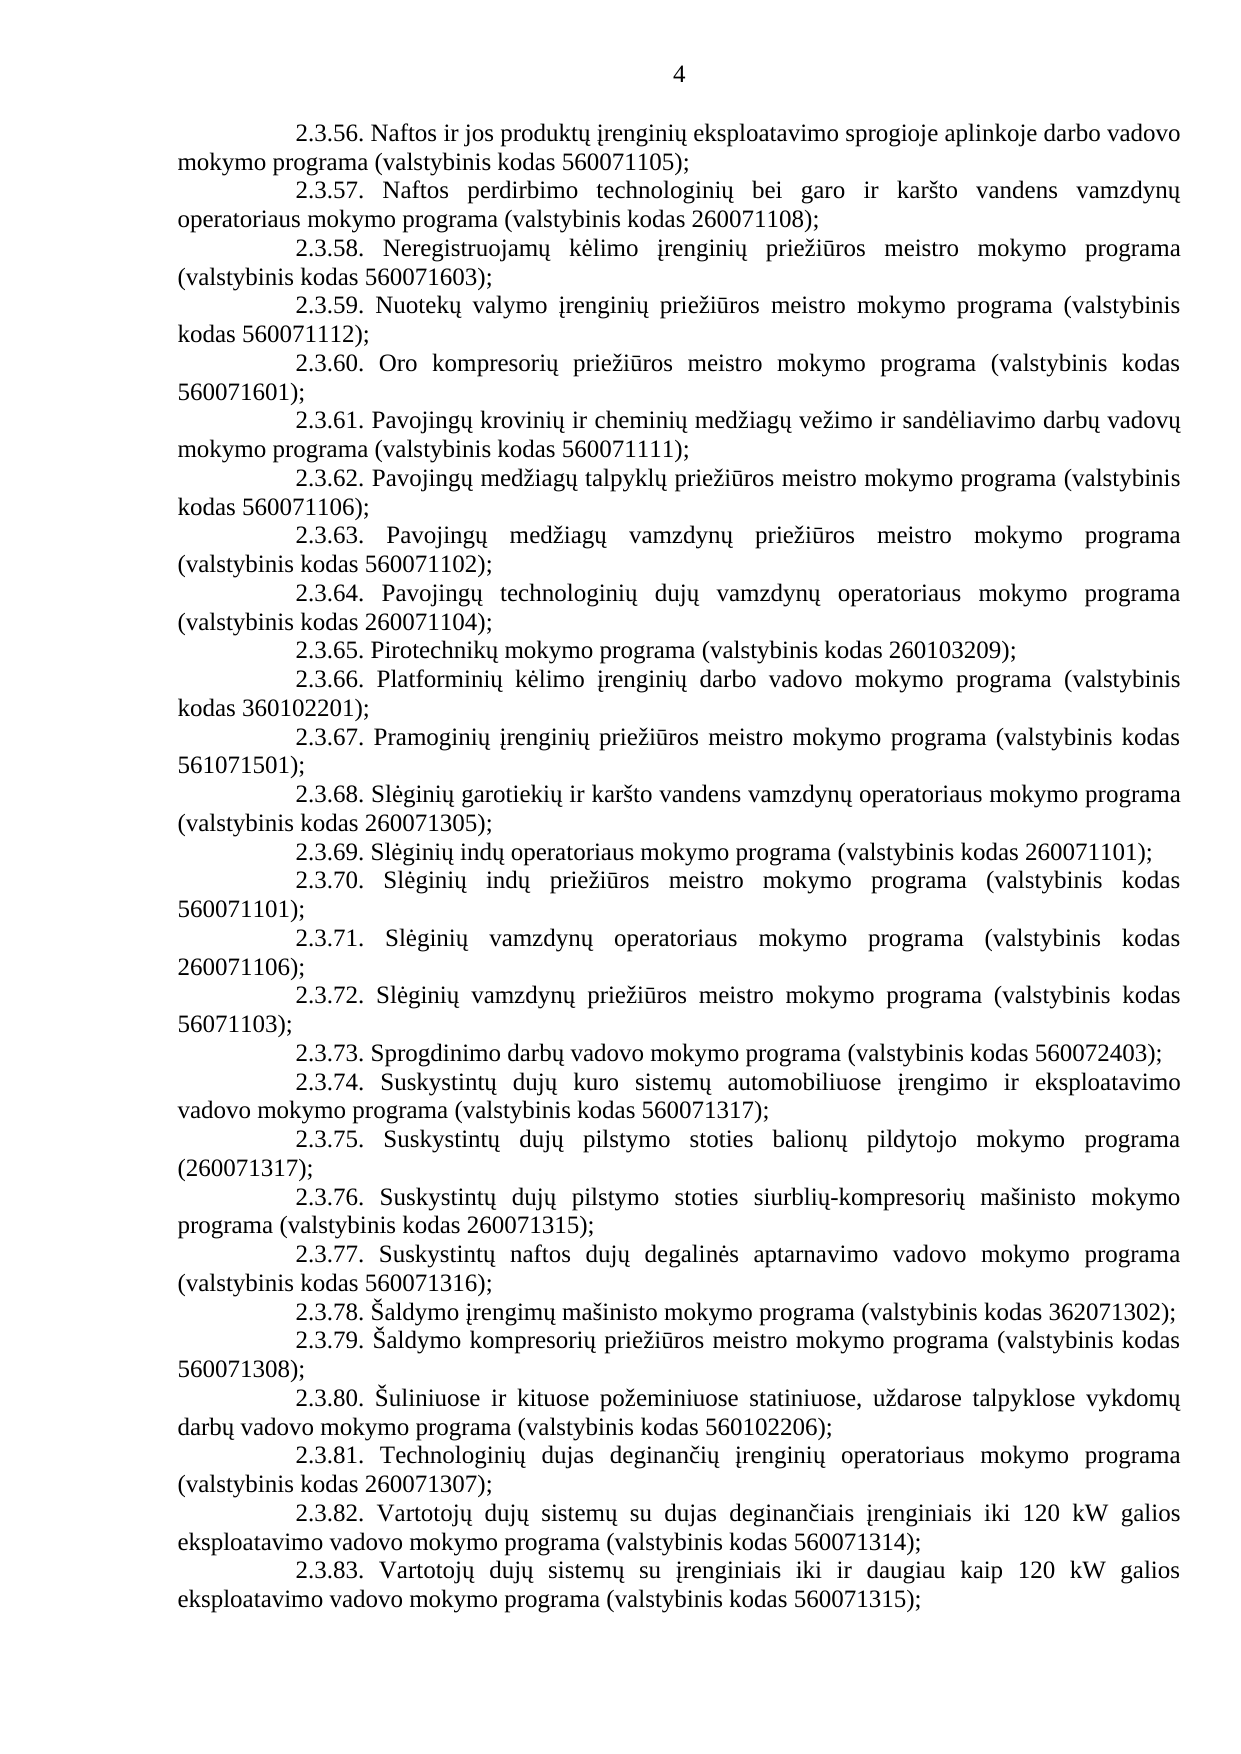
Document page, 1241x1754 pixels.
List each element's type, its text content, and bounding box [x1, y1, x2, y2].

text 2.3.77. Suskystintų naftos dujų degalinės aptarnavimo vadovo mokymo programa (valstybinis kodas 560071316); [177, 1239, 1181, 1297]
text 2.3.61. Pavojingų krovinių ir cheminių medžiagų vežimo ir sandėliavimo darbų vadovų mokymo programa (valstybinis kodas 560071111); [177, 406, 1181, 463]
text 2.3.74. Suskystintų dujų kuro sistemų automobiliuose įrengimo ir eksploatavimo vadovo mokymo programa (valstybinis kodas 560071317); [177, 1067, 1181, 1124]
text 2.3.69. Slėginių indų operatoriaus mokymo programa (valstybinis kodas 260071101); [177, 837, 1181, 866]
text 2.3.82. Vartotojų dujų sistemų su dujas deginančiais įrenginiais iki 120 kW galios eksploatavimo vadovo mokymo programa (valstybinis kodas 560071314); [177, 1498, 1181, 1556]
text 2.3.83. Vartotojų dujų sistemų su įrenginiais iki ir daugiau kaip 120 kW galios eksploatavimo vadovo mokymo programa (valstybinis kodas 560071315); [177, 1556, 1181, 1613]
text 2.3.80. Šuliniuose ir kituose požeminiuose statiniuose, uždarose talpyklose vykdomų darbų vadovo mokymo programa (valstybinis kodas 560102206); [177, 1383, 1181, 1441]
text 2.3.71. Slėginių vamzdynų operatoriaus mokymo programa (valstybinis kodas 260071106); [177, 923, 1181, 981]
text 2.3.72. Slėginių vamzdynų priežiūros meistro mokymo programa (valstybinis kodas 56071103); [177, 981, 1181, 1038]
text 2.3.59. Nuotekų valymo įrenginių priežiūros meistro mokymo programa (valstybinis kodas 560071112); [177, 291, 1181, 348]
text 2.3.60. Oro kompresorių priežiūros meistro mokymo programa (valstybinis kodas 560071601); [177, 348, 1181, 406]
text 2.3.58. Neregistruojamų kėlimo įrenginių priežiūros meistro mokymo programa (valstybinis kodas 560071603); [177, 233, 1181, 291]
text 2.3.79. Šaldymo kompresorių priežiūros meistro mokymo programa (valstybinis kodas 560071308); [177, 1326, 1181, 1383]
text 2.3.76. Suskystintų dujų pilstymo stoties siurblių-kompresorių mašinisto mokymo programa (valstybinis kodas 260071315); [177, 1182, 1181, 1239]
text 2.3.73. Sprogdinimo darbų vadovo mokymo programa (valstybinis kodas 560072403); [177, 1038, 1181, 1067]
text 2.3.78. Šaldymo įrengimų mašinisto mokymo programa (valstybinis kodas 362071302); [177, 1297, 1181, 1326]
text 2.3.67. Pramoginių įrenginių priežiūros meistro mokymo programa (valstybinis kodas 561071501); [177, 722, 1181, 779]
text 2.3.63. Pavojingų medžiagų vamzdynų priežiūros meistro mokymo programa (valstybinis kodas 560071102); [177, 521, 1181, 578]
text 2.3.65. Pirotechnikų mokymo programa (valstybinis kodas 260103209); [177, 636, 1181, 664]
text 2.3.66. Platforminių kėlimo įrenginių darbo vadovo mokymo programa (valstybinis kodas 360102201); [177, 664, 1181, 722]
text 2.3.70. Slėginių indų priežiūros meistro mokymo programa (valstybinis kodas 560071101); [177, 866, 1181, 923]
text 2.3.81. Technologinių dujas deginančių įrenginių operatoriaus mokymo programa (valstybinis kodas 260071307); [177, 1441, 1181, 1498]
text 2.3.62. Pavojingų medžiagų talpyklų priežiūros meistro mokymo programa (valstybinis kodas 560071106); [177, 463, 1181, 521]
text 2.3.56. Naftos ir jos produktų įrenginių eksploatavimo sprogioje aplinkoje darbo vadovo mokymo programa (valstybinis kodas 560071105); [177, 118, 1181, 176]
text 2.3.75. Suskystintų dujų pilstymo stoties balionų pildytojo mokymo programa (260071317); [177, 1124, 1181, 1182]
text 2.3.57. Naftos perdirbimo technologinių bei garo ir karšto vandens vamzdynų operatoriaus mokymo programa (valstybinis kodas 260071108); [177, 176, 1181, 233]
text 2.3.64. Pavojingų technologinių dujų vamzdynų operatoriaus mokymo programa (valstybinis kodas 260071104); [177, 578, 1181, 636]
text 2.3.68. Slėginių garotiekių ir karšto vandens vamzdynų operatoriaus mokymo programa (valstybinis kodas 260071305); [177, 779, 1181, 837]
